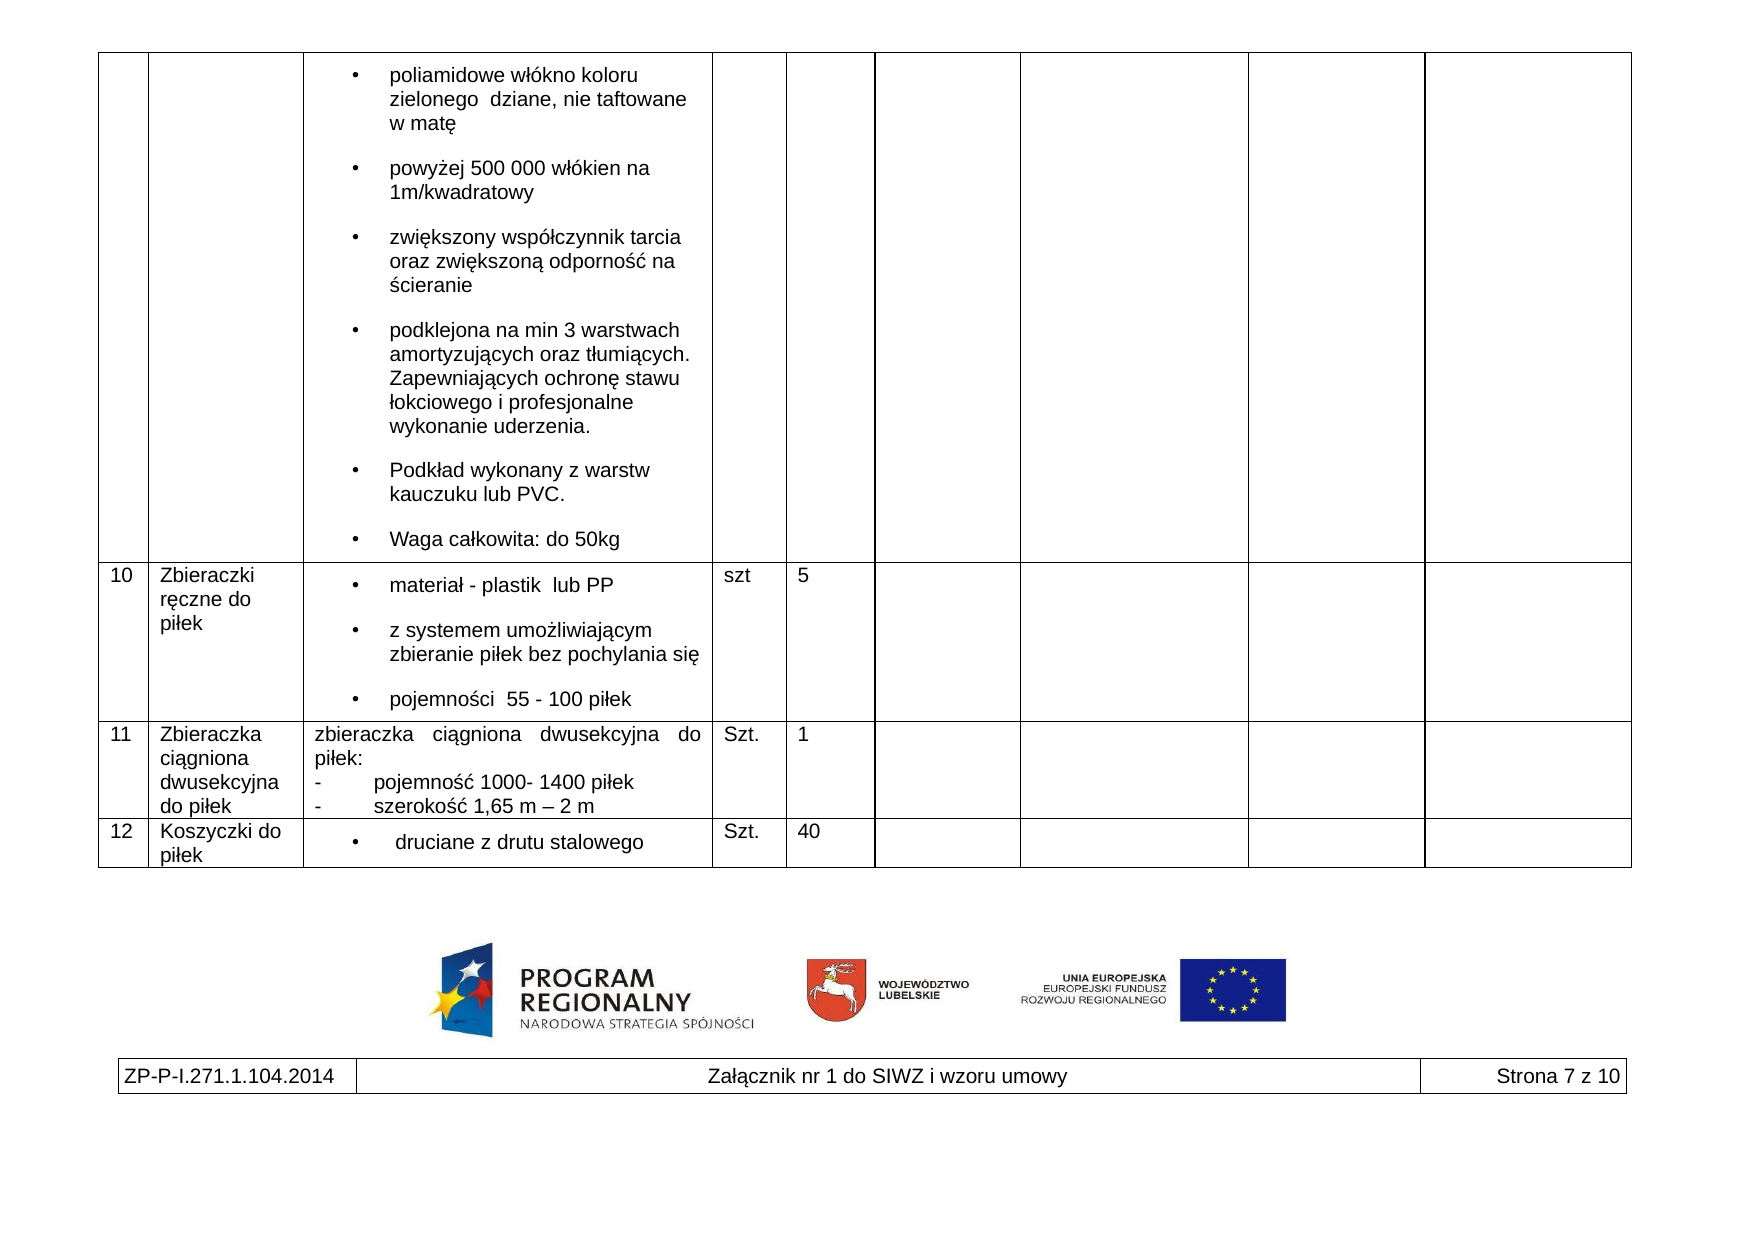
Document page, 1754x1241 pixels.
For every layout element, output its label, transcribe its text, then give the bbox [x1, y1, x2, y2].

table_cell [876, 819, 1020, 867]
table_cell [1426, 563, 1631, 721]
table_cell [876, 53, 1020, 562]
table_cell 12 [99, 819, 148, 867]
table_cell [1249, 722, 1424, 818]
table_cell [1426, 819, 1631, 867]
table_cell [1021, 722, 1248, 818]
table_cell Zbieraczka ciągniona dwusekcyjna do piłek [149, 722, 303, 818]
table_cell 5 [787, 563, 874, 721]
table_cell 10 [99, 563, 148, 721]
table_cell [787, 53, 874, 562]
table_cell [1021, 53, 1248, 562]
table_cell zbieraczka ciągniona dwusekcyjna do piłek: - pojemność 1000- 1400 piłek - szerokość 1,65 m – 2 m [304, 722, 712, 818]
table_cell [1249, 563, 1424, 721]
table_cell [1426, 53, 1631, 562]
table_cell 1 [787, 722, 874, 818]
table_cell [1249, 53, 1424, 562]
table_cell szt [713, 563, 786, 721]
table_cell [876, 722, 1020, 818]
table_cell [1426, 722, 1631, 818]
table_cell [1249, 819, 1424, 867]
table_cell [99, 53, 148, 562]
table_cell Zbieraczki ręczne do piłek [149, 563, 303, 721]
table_cell [1021, 819, 1248, 867]
table_cell 40 [787, 819, 874, 867]
table_cell Maty treningowe do golfa - (driving range mat) mata o wymiarach 1,5 m na 1,5m 4 otwory (po każdej ze stron) wraz z gumowymi tee w ilości 50 szt poliamidowe włókno koloru zielonego dziane, nie taftowane w matę powyżej 500 000 włókien na 1m/kwadratowy zwiększony współczynnik tarcia oraz zwiększoną odporność na ścieranie podklejona na min 3 warstwach amortyzujących oraz tłumiących. Zapewniających ochronę stawu łokciowego i profesjonalne wykonanie uderzenia. Podkład wykonany z warstw kauczuku lub PVC. Waga całkowita: do 50kg [304, 53, 712, 562]
table_cell Szt. [713, 722, 786, 818]
table_cell [713, 53, 786, 562]
table_cell materiał - plastik lub PP z systemem umożliwiającym zbieranie piłek bez pochylania się pojemności 55 - 100 piłek [304, 563, 712, 721]
table_cell [1021, 563, 1248, 721]
table_cell druciane z drutu stalowego [304, 819, 712, 867]
table_cell [149, 53, 303, 562]
table_cell [876, 563, 1020, 721]
table_cell Szt. [713, 819, 786, 867]
table_cell 11 [99, 722, 148, 818]
table_cell Koszyczki do piłek [149, 819, 303, 867]
